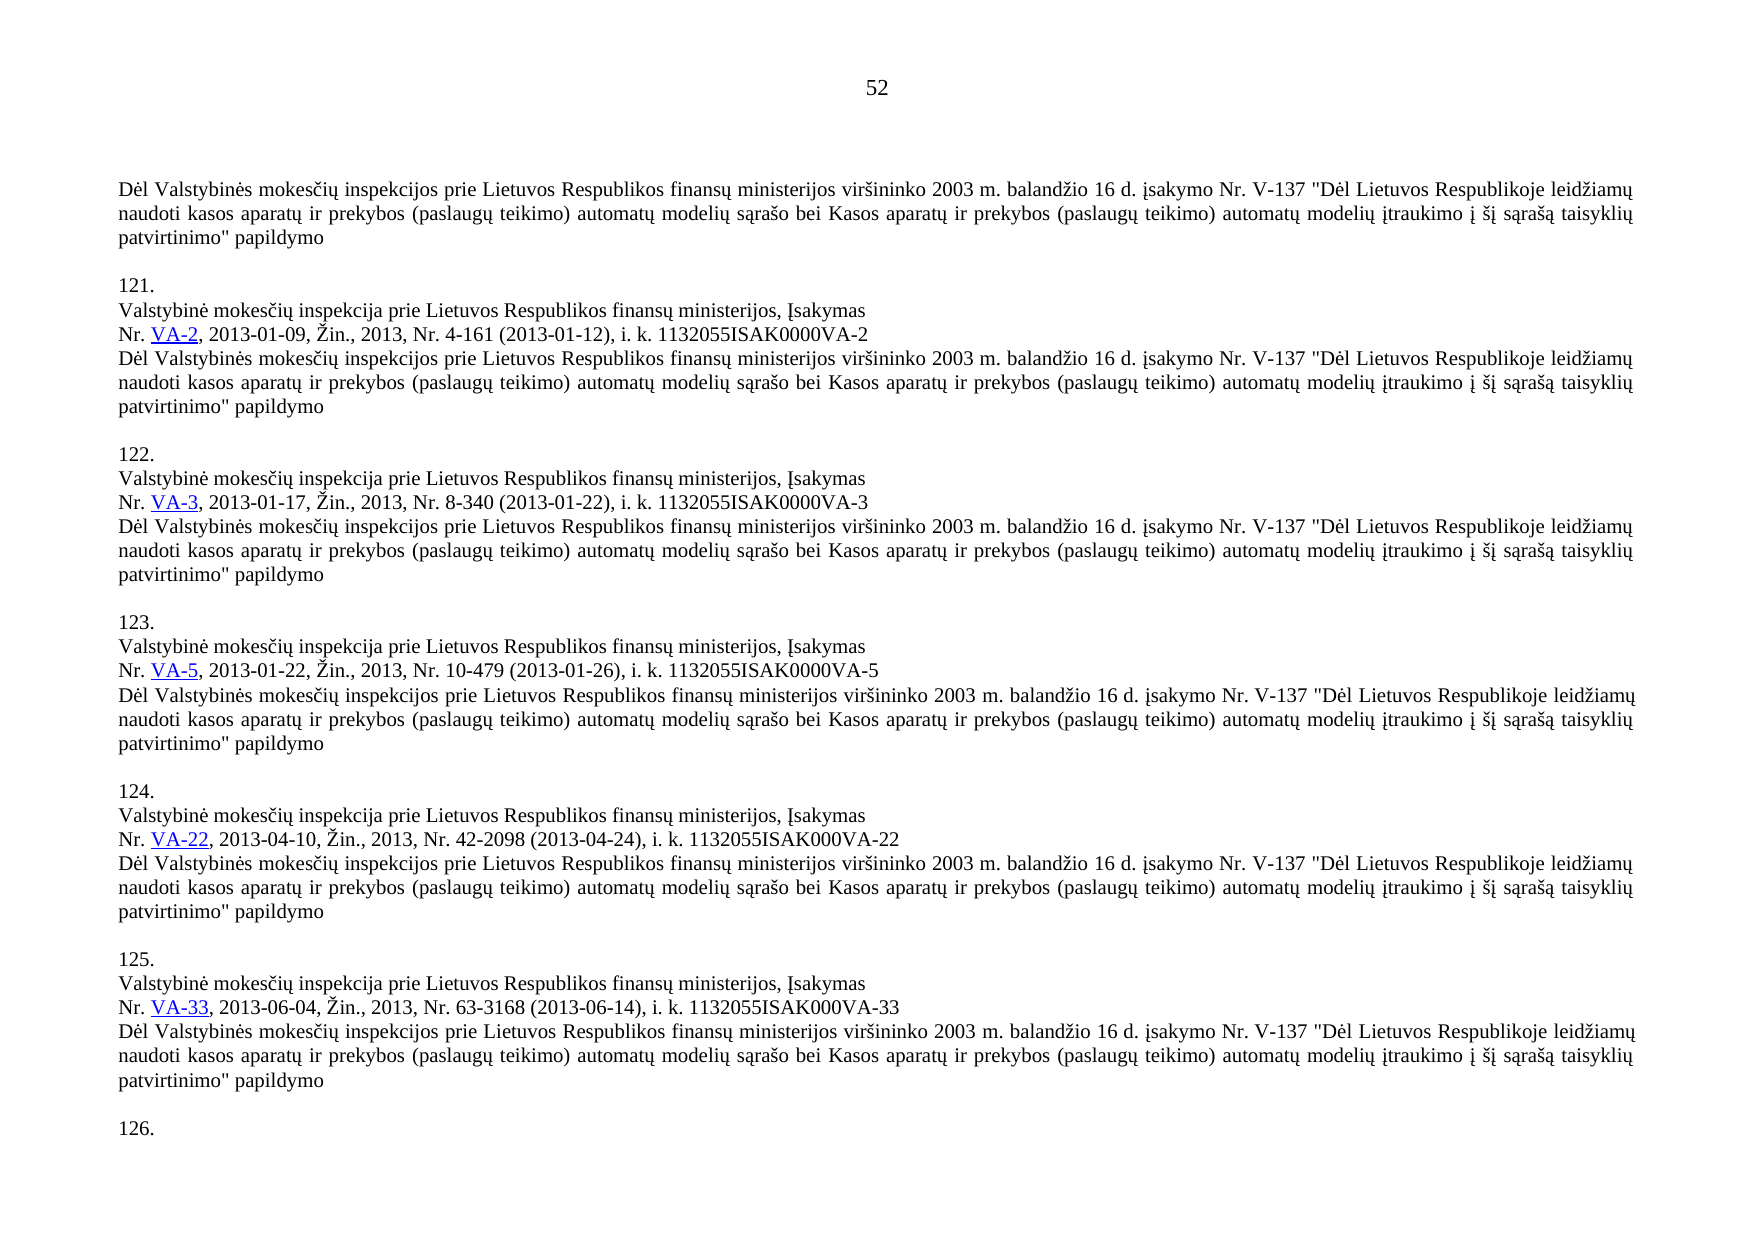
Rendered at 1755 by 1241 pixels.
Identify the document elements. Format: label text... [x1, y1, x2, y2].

text Nr. VA-33, 2013-06-04, Žin., 2013, Nr. 63-3168 (2013-06-14), i. k. 1132055ISAK000VA-33 [118, 995, 1636, 1019]
text Dėl Valstybinės mokesčių inspekcijos prie Lietuvos Respublikos finansų ministerijos viršininko 2003 m. balandžio 16 d. įsakymo Nr. V-137 "Dėl Lietuvos Respublikoje leidžiamų naudoti kasos aparatų ir prekybos (paslaugų teikimo) automatų modelių sąrašo bei Kasos aparatų ir prekybos (paslaugų teikimo) automatų modelių įtraukimo į šį sąrašą taisyklių patvirtinimo" papildymo [118, 177, 1636, 249]
text Dėl Valstybinės mokesčių inspekcijos prie Lietuvos Respublikos finansų ministerijos viršininko 2003 m. balandžio 16 d. įsakymo Nr. V-137 "Dėl Lietuvos Respublikoje leidžiamų naudoti kasos aparatų ir prekybos (paslaugų teikimo) automatų modelių sąrašo bei Kasos aparatų ir prekybos (paslaugų teikimo) automatų modelių įtraukimo į šį sąrašą taisyklių patvirtinimo" papildymo [118, 682, 1636, 755]
text Dėl Valstybinės mokesčių inspekcijos prie Lietuvos Respublikos finansų ministerijos viršininko 2003 m. balandžio 16 d. įsakymo Nr. V-137 "Dėl Lietuvos Respublikoje leidžiamų naudoti kasos aparatų ir prekybos (paslaugų teikimo) automatų modelių sąrašo bei Kasos aparatų ir prekybos (paslaugų teikimo) automatų modelių įtraukimo į šį sąrašą taisyklių patvirtinimo" papildymo [118, 346, 1636, 418]
text 125. [118, 947, 1636, 971]
text Valstybinė mokesčių inspekcija prie Lietuvos Respublikos finansų ministerijos, Įsakymas [118, 803, 1636, 827]
text Dėl Valstybinės mokesčių inspekcijos prie Lietuvos Respublikos finansų ministerijos viršininko 2003 m. balandžio 16 d. įsakymo Nr. V-137 "Dėl Lietuvos Respublikoje leidžiamų naudoti kasos aparatų ir prekybos (paslaugų teikimo) automatų modelių sąrašo bei Kasos aparatų ir prekybos (paslaugų teikimo) automatų modelių įtraukimo į šį sąrašą taisyklių patvirtinimo" papildymo [118, 1019, 1636, 1092]
text 123. [118, 610, 1636, 634]
text 124. [118, 779, 1636, 803]
text Nr. VA-22, 2013-04-10, Žin., 2013, Nr. 42-2098 (2013-04-24), i. k. 1132055ISAK000VA-22 [118, 827, 1636, 851]
text Nr. VA-2, 2013-01-09, Žin., 2013, Nr. 4-161 (2013-01-12), i. k. 1132055ISAK0000VA-2 [118, 322, 1636, 346]
text Dėl Valstybinės mokesčių inspekcijos prie Lietuvos Respublikos finansų ministerijos viršininko 2003 m. balandžio 16 d. įsakymo Nr. V-137 "Dėl Lietuvos Respublikoje leidžiamų naudoti kasos aparatų ir prekybos (paslaugų teikimo) automatų modelių sąrašo bei Kasos aparatų ir prekybos (paslaugų teikimo) automatų modelių įtraukimo į šį sąrašą taisyklių patvirtinimo" papildymo [118, 851, 1636, 923]
text Valstybinė mokesčių inspekcija prie Lietuvos Respublikos finansų ministerijos, Įsakymas [118, 297, 1636, 322]
text Valstybinė mokesčių inspekcija prie Lietuvos Respublikos finansų ministerijos, Įsakymas [118, 971, 1636, 995]
text Nr. VA-3, 2013-01-17, Žin., 2013, Nr. 8-340 (2013-01-22), i. k. 1132055ISAK0000VA-3 [118, 490, 1636, 514]
text 121. [118, 273, 1636, 297]
text Valstybinė mokesčių inspekcija prie Lietuvos Respublikos finansų ministerijos, Įsakymas [118, 466, 1636, 490]
text 126. [118, 1116, 1636, 1140]
text Nr. VA-5, 2013-01-22, Žin., 2013, Nr. 10-479 (2013-01-26), i. k. 1132055ISAK0000VA-5 [118, 658, 1636, 682]
text Valstybinė mokesčių inspekcija prie Lietuvos Respublikos finansų ministerijos, Įsakymas [118, 634, 1636, 658]
text Dėl Valstybinės mokesčių inspekcijos prie Lietuvos Respublikos finansų ministerijos viršininko 2003 m. balandžio 16 d. įsakymo Nr. V-137 "Dėl Lietuvos Respublikoje leidžiamų naudoti kasos aparatų ir prekybos (paslaugų teikimo) automatų modelių sąrašo bei Kasos aparatų ir prekybos (paslaugų teikimo) automatų modelių įtraukimo į šį sąrašą taisyklių patvirtinimo" papildymo [118, 514, 1636, 586]
text 122. [118, 442, 1636, 466]
